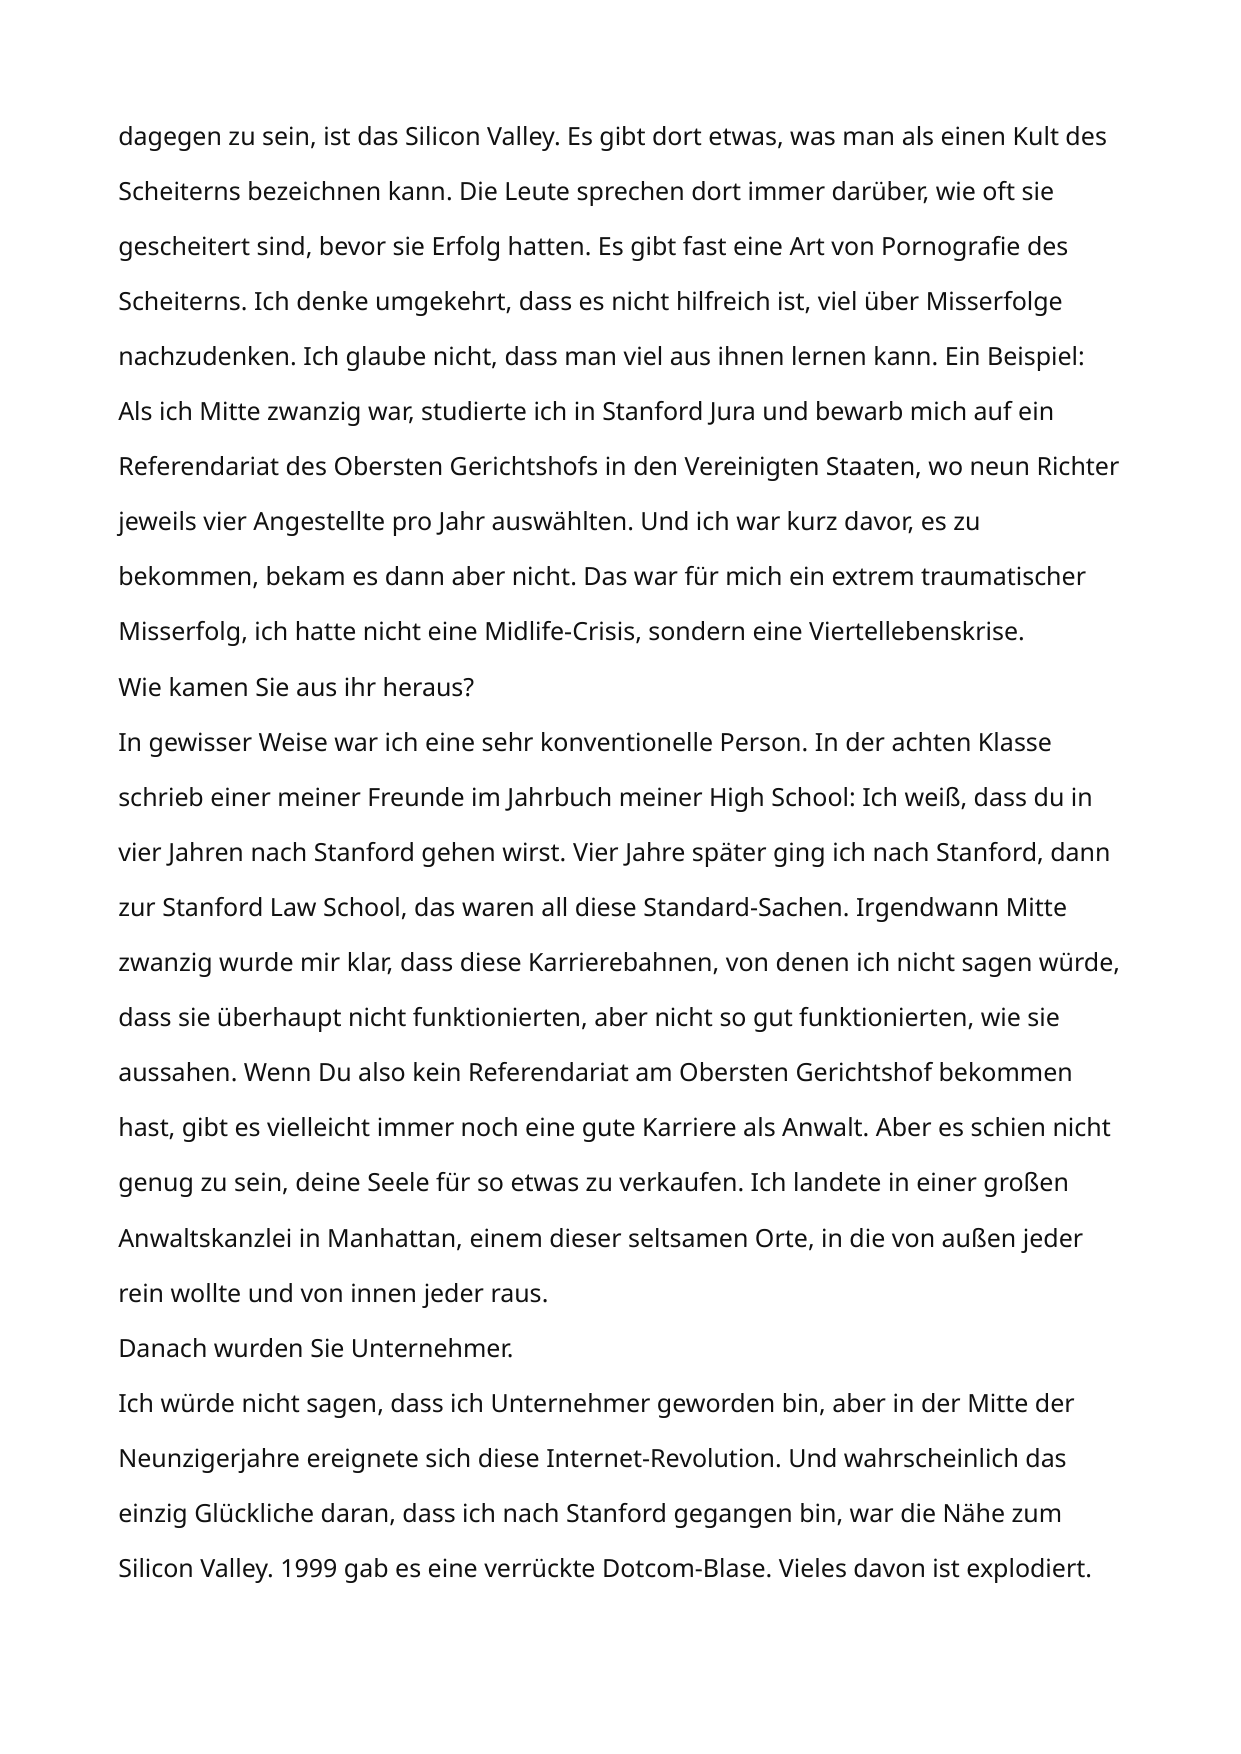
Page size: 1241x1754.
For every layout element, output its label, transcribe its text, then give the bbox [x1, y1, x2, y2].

text In gewisser Weise war ich eine sehr konventionelle Person. In der achten Klasse schrieb einer meiner Freunde im Jahrbuch meiner High School: Ich weiß, dass du in vier Jahren nach Stanford gehen wirst. Vier Jahre später ging ich nach Stanford, dann zur Stanford Law School, das waren all diese Standard-Sachen. Irgendwann Mitte zwanzig wurde mir klar, dass diese Karrierebahnen, von denen ich nicht sagen würde, dass sie überhaupt nicht funktionierten, aber nicht so gut funktionierten, wie sie aussahen. Wenn Du also kein Referendariat am Obersten Gerichtshof bekommen hast, gibt es vielleicht immer noch eine gute Karriere als Anwalt. Aber es schien nicht genug zu sein, deine Seele für so etwas zu verkaufen. Ich landete in einer großen Anwaltskanzlei in Manhattan, einem dieser seltsamen Orte, in die von außen jeder rein wollte und von innen jeder raus. [118, 724, 1122, 1309]
text Ich würde nicht sagen, dass ich Unternehmer geworden bin, aber in der Mitte der Neunzigerjahre ereignete sich diese Internet-Revolution. Und wahrscheinlich das einzig Glückliche daran, dass ich nach Stanford gegangen bin, war die Nähe zum Silicon Valley. 1999 gab es eine verrückte Dotcom-Blase. Vieles davon ist explodiert. [118, 1386, 1122, 1585]
text Danach wurden Sie Unternehmer. [118, 1330, 1122, 1364]
text Wie kamen Sie aus ihr heraus? [118, 669, 1122, 703]
text dagegen zu sein, ist das Silicon Valley. Es gibt dort etwas, was man als einen Kult des Scheiterns bezeichnen kann. Die Leute sprechen dort immer darüber, wie oft sie gescheitert sind, bevor sie Erfolg hatten. Es gibt fast eine Art von Pornografie des Scheiterns. Ich denke umgekehrt, dass es nicht hilfreich ist, viel über Misserfolge nachzudenken. Ich glaube nicht, dass man viel aus ihnen lernen kann. Ein Beispiel: Als ich Mitte zwanzig war, studierte ich in Stanford Jura und bewarb mich auf ein Referendariat des Obersten Gerichtshofs in den Vereinigten Staaten, wo neun Richter jeweils vier Angestellte pro Jahr auswählten. Und ich war kurz davor, es zu bekommen, bekam es dann aber nicht. Das war für mich ein extrem traumatischer Misserfolg, ich hatte nicht eine Midlife-Crisis, sondern eine Viertellebenskrise. [118, 118, 1122, 648]
